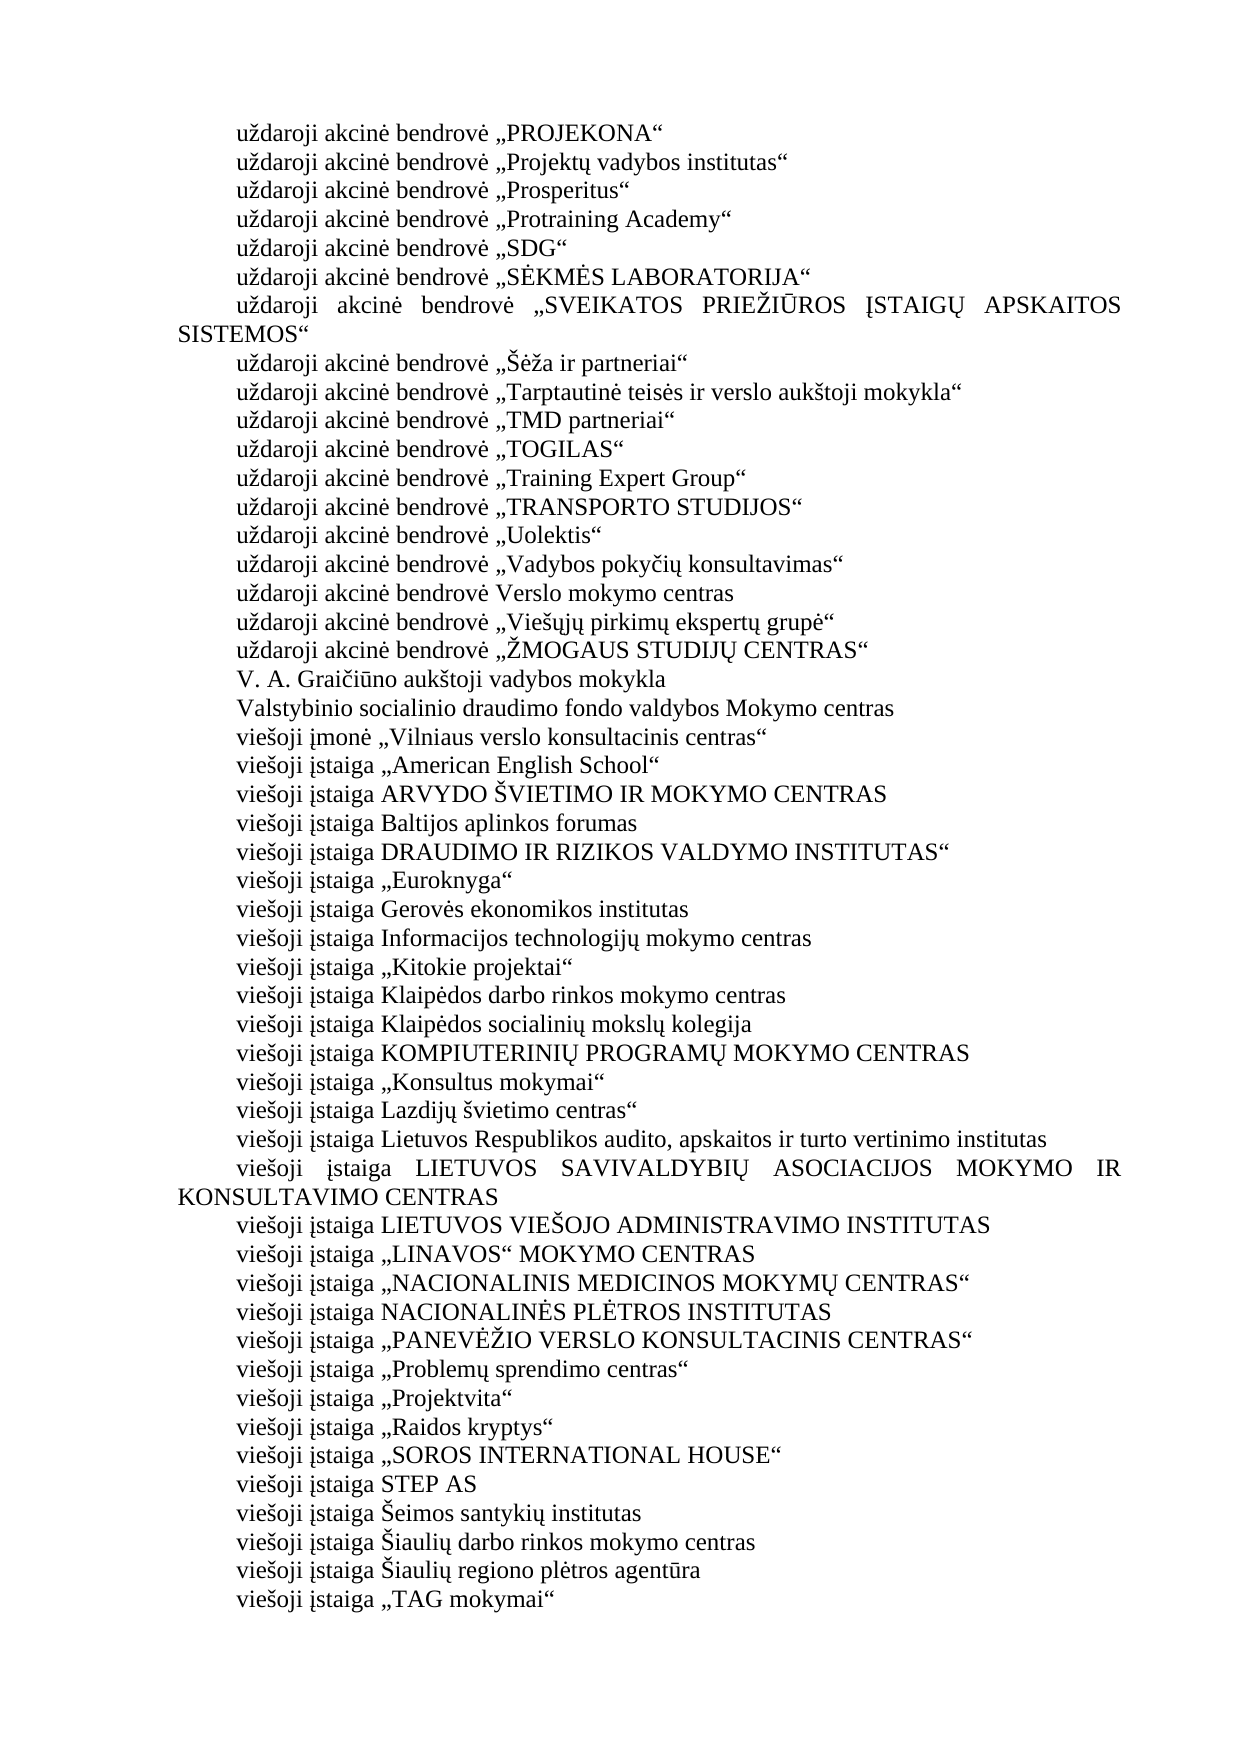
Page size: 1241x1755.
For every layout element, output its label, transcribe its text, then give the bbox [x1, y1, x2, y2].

text uždaroji akcinė bendrovė „Training Expert Group“ [177, 463, 1122, 492]
text viešoji įstaiga Šeimos santykių institutas [177, 1498, 1122, 1527]
text viešoji įstaiga „PANEVĖŽIO VERSLO KONSULTACINIS CENTRAS“ [177, 1326, 1122, 1354]
text viešoji įmonė „Vilniaus verslo konsultacinis centras“ [177, 722, 1122, 751]
text uždaroji akcinė bendrovė „Šėža ir partneriai“ [177, 348, 1122, 377]
text viešoji įstaiga Baltijos aplinkos forumas [177, 808, 1122, 837]
text uždaroji akcinė bendrovė Verslo mokymo centras [177, 578, 1122, 607]
text viešoji įstaiga „SOROS INTERNATIONAL HOUSE“ [177, 1441, 1122, 1469]
text Valstybinio socialinio draudimo fondo valdybos Mokymo centras [177, 693, 1122, 722]
text viešoji įstaiga DRAUDIMO IR RIZIKOS VALDYMO INSTITUTAS“ [177, 837, 1122, 866]
text uždaroji akcinė bendrovė „TOGILAS“ [177, 434, 1122, 463]
text viešoji įstaiga Informacijos technologijų mokymo centras [177, 923, 1122, 952]
text uždaroji akcinė bendrovė „SDG“ [177, 233, 1122, 262]
text viešoji įstaiga „NACIONALINIS MEDICINOS MOKYMŲ CENTRAS“ [177, 1268, 1122, 1297]
text viešoji įstaiga „TAG mokymai“ [177, 1584, 1122, 1613]
text uždaroji akcinė bendrovė „Protraining Academy“ [177, 204, 1122, 233]
text uždaroji akcinė bendrovė „ŽMOGAUS STUDIJŲ CENTRAS“ [177, 636, 1122, 664]
text viešoji įstaiga Šiaulių darbo rinkos mokymo centras [177, 1527, 1122, 1556]
text viešoji įstaiga Klaipėdos socialinių mokslų kolegija [177, 1009, 1122, 1038]
text uždaroji akcinė bendrovė „Viešųjų pirkimų ekspertų grupė“ [177, 607, 1122, 636]
text viešoji įstaiga Gerovės ekonomikos institutas [177, 894, 1122, 923]
text viešoji įstaiga LIETUVOS VIEŠOJO ADMINISTRAVIMO INSTITUTAS [177, 1211, 1122, 1239]
text uždaroji akcinė bendrovė „PROJEKONA“ [177, 118, 1122, 147]
text viešoji įstaiga „Projektvita“ [177, 1383, 1122, 1412]
text viešoji įstaiga STEP AS [177, 1469, 1122, 1498]
text viešoji įstaiga Klaipėdos darbo rinkos mokymo centras [177, 981, 1122, 1009]
text viešoji įstaiga „Konsultus mokymai“ [177, 1067, 1122, 1096]
text viešoji įstaiga Lietuvos Respublikos audito, apskaitos ir turto vertinimo institutas [177, 1124, 1122, 1153]
text uždaroji akcinė bendrovė „TMD partneriai“ [177, 406, 1122, 434]
text viešoji įstaiga LIETUVOS SAVIVALDYBIŲ ASOCIACIJOS MOKYMO IR KONSULTAVIMO CENTRAS [177, 1153, 1122, 1211]
text viešoji įstaiga „American English School“ [177, 751, 1122, 779]
text uždaroji akcinė bendrovė „Uolektis“ [177, 521, 1122, 549]
text uždaroji akcinė bendrovė „SĖKMĖS LABORATORIJA“ [177, 262, 1122, 291]
text V. A. Graičiūno aukštoji vadybos mokykla [177, 664, 1122, 693]
text viešoji įstaiga NACIONALINĖS PLĖTROS INSTITUTAS [177, 1297, 1122, 1326]
text viešoji įstaiga ARVYDO ŠVIETIMO IR MOKYMO CENTRAS [177, 779, 1122, 808]
text viešoji įstaiga „Problemų sprendimo centras“ [177, 1354, 1122, 1383]
text viešoji įstaiga „Euroknyga“ [177, 866, 1122, 894]
text viešoji įstaiga Šiaulių regiono plėtros agentūra [177, 1556, 1122, 1584]
text viešoji įstaiga „Raidos kryptys“ [177, 1412, 1122, 1441]
text uždaroji akcinė bendrovė „Projektų vadybos institutas“ [177, 147, 1122, 176]
text uždaroji akcinė bendrovė „Prosperitus“ [177, 176, 1122, 204]
text uždaroji akcinė bendrovė „Tarptautinė teisės ir verslo aukštoji mokykla“ [177, 377, 1122, 406]
text viešoji įstaiga Lazdijų švietimo centras“ [177, 1096, 1122, 1124]
text viešoji įstaiga KOMPIUTERINIŲ PROGRAMŲ MOKYMO CENTRAS [177, 1038, 1122, 1067]
text uždaroji akcinė bendrovė „TRANSPORTO STUDIJOS“ [177, 492, 1122, 521]
text viešoji įstaiga „LINAVOS“ MOKYMO CENTRAS [177, 1239, 1122, 1268]
text uždaroji akcinė bendrovė „SVEIKATOS PRIEŽIŪROS ĮSTAIGŲ APSKAITOS SISTEMOS“ [177, 291, 1122, 348]
text uždaroji akcinė bendrovė „Vadybos pokyčių konsultavimas“ [177, 549, 1122, 578]
text viešoji įstaiga „Kitokie projektai“ [177, 952, 1122, 981]
